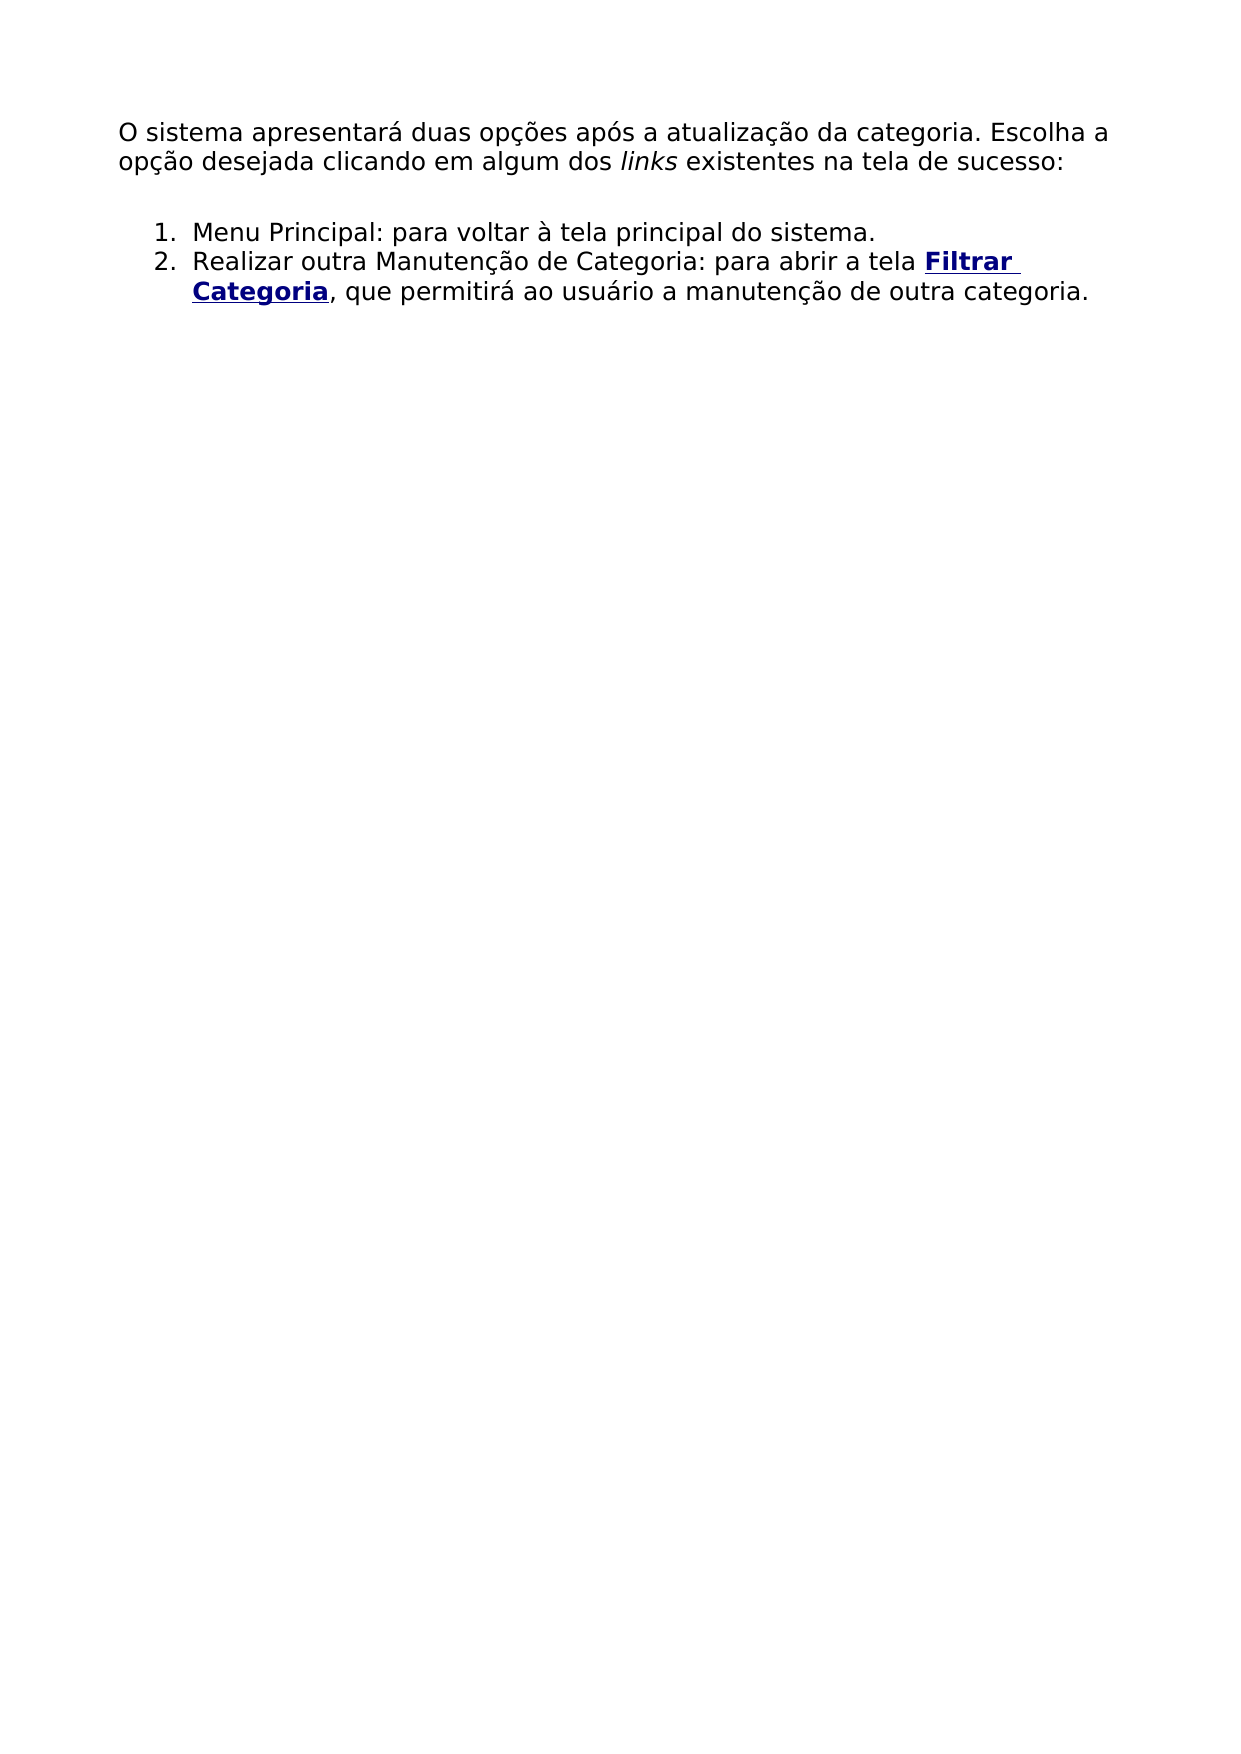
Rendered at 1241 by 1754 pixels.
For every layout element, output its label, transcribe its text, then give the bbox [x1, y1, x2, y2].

list Realizar outra Manutenção de Categoria: para abrir a tela Filtrar Categoria, que permitirá ao usuário a manutenção de outra categoria. [177, 248, 1122, 306]
list Menu Principal: para voltar à tela principal do sistema. [177, 218, 1122, 248]
text O sistema apresentará duas opções após a atualização da categoria. Escolha a opção desejada clicando em algum dos links existentes na tela de sucesso: [118, 118, 1122, 176]
